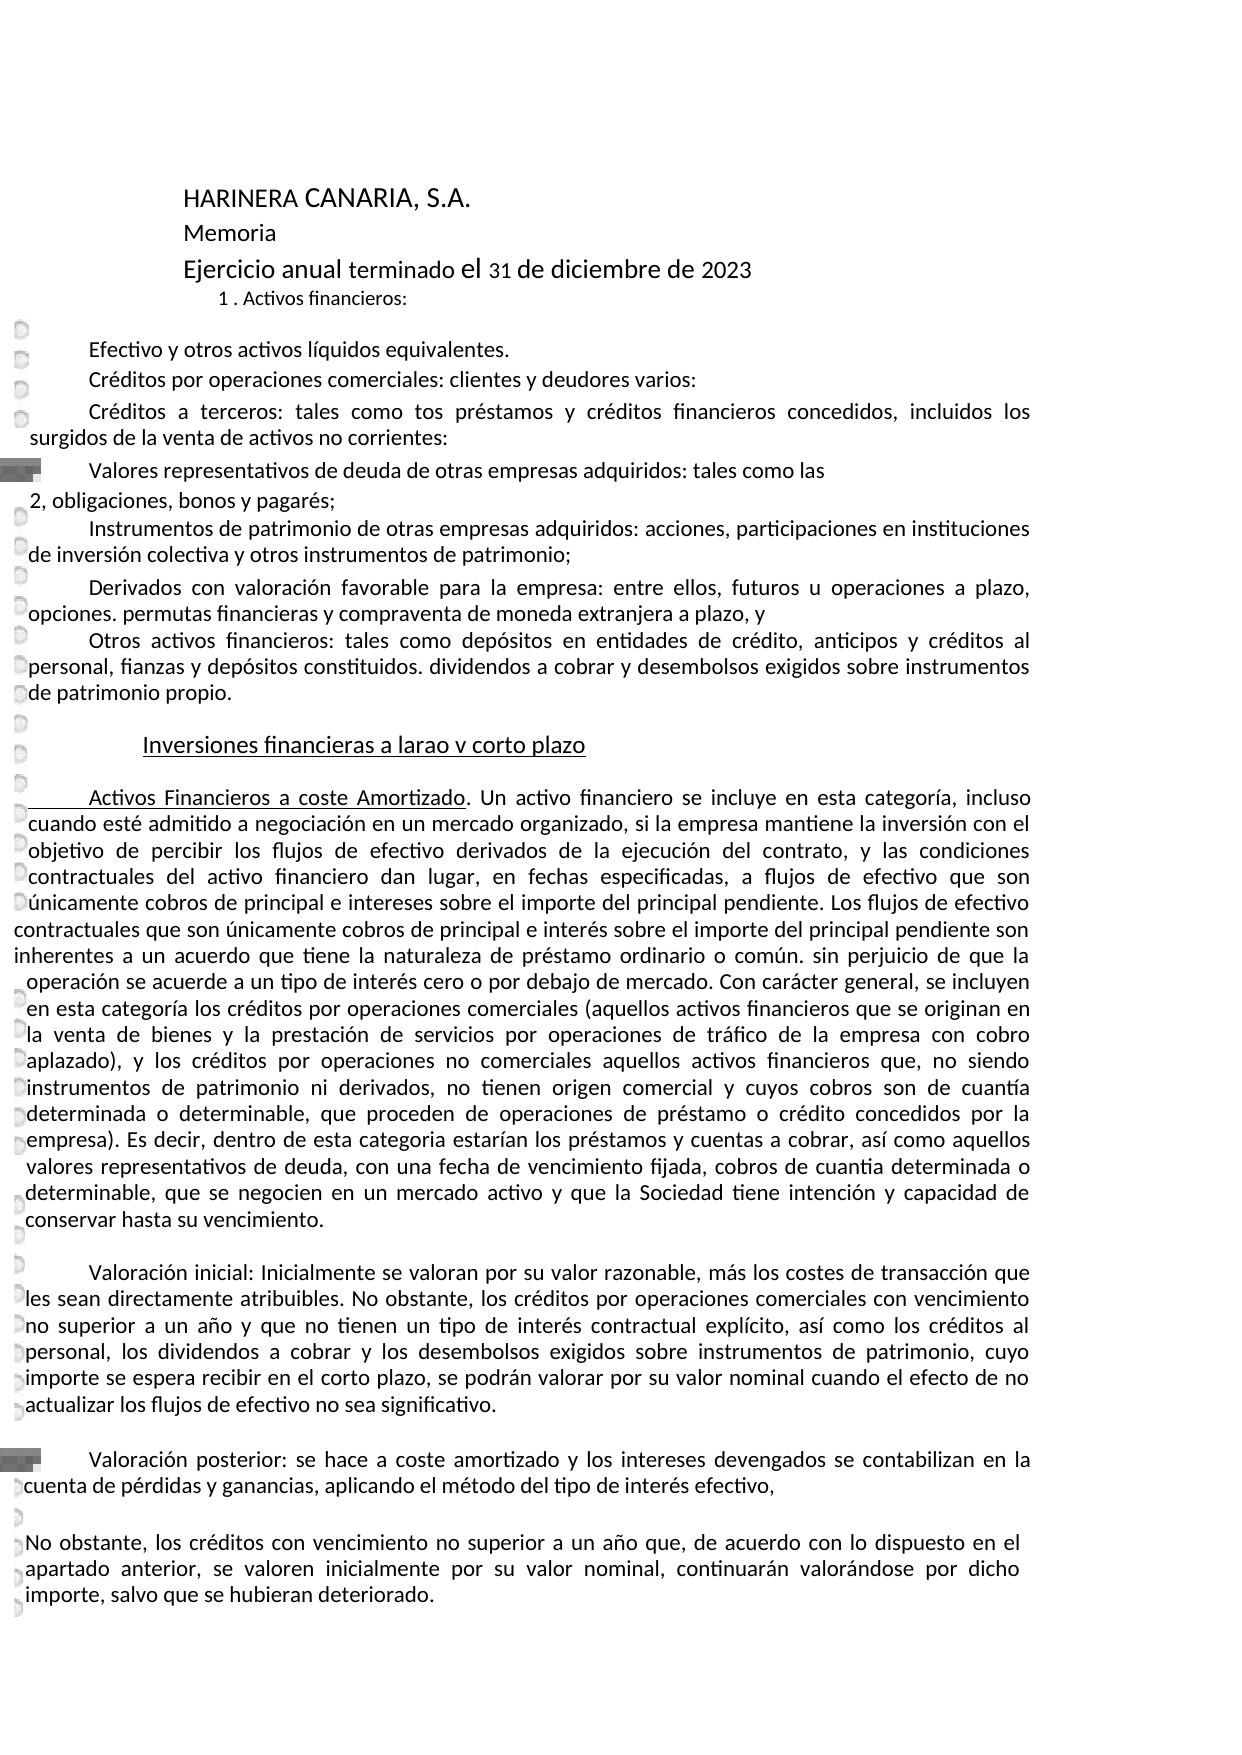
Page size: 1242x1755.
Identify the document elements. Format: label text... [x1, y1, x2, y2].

list Créditos por operaciones comerciales: clientes y deudores varios: [30, 367, 1032, 393]
list Derivados con valoración favorable para la empresa: entre ellos, futuros u operaciones a plazo, opciones. permutas financieras y compraventa de moneda extranjera a plazo, y [28, 574, 1032, 627]
list Valoración posterior: se hace a coste amortizado y los intereses devengados se contabilizan en la cuenta de pérdidas y ganancias, aplicando el método del tipo de interés efectivo, [0, 1447, 1032, 1499]
list Valores representativos de deuda de otras empresas adquiridos: tales como las [0, 456, 1032, 484]
list Efectivo y otros activos líquidos equivalentes. [30, 336, 1032, 363]
list Instrumentos de patrimonio de otras empresas adquiridos: acciones, participaciones en instituciones de inversión colectiva y otros instrumentos de patrimonio; [28, 516, 1032, 568]
list Créditos a terceros: tales como tos préstamos y créditos financieros concedidos, incluidos los surgidos de la venta de activos no corrientes: [0, 398, 1032, 451]
text 1 . Activos financieros: [218, 286, 1227, 311]
list Valoración inicial: Inicialmente se valoran por su valor razonable, más los costes de transacción que les sean directamente atribuibles. No obstante, los créditos por operaciones comerciales con vencimiento no superior a un año y que no tienen un tipo de interés contractual explícito, así como los créditos al personal, los dividendos a cobrar y los desembolsos exigidos sobre instrumentos de patrimonio, cuyo importe se espera recibir en el corto plazo, se podrán valorar por su valor nominal cuando el efecto de no actualizar los flujos de efectivo no sea significativo. [25, 1260, 1032, 1418]
text Inversiones financieras a larao v corto plazo [142, 730, 1227, 760]
text No obstante, los créditos con vencimiento no superior a un año que, de acuerdo con lo dispuesto en el apartado anterior, se valoren inicialmente por su valor nominal, continuarán valorándose por dicho importe, salvo que se hubieran deteriorado. [24, 1529, 1022, 1608]
list Otros activos financieros: tales como depósitos en entidades de crédito, anticipos y créditos al personal, fianzas y depósitos constituidos. dividendos a cobrar y desembolsos exigidos sobre instrumentos de patrimonio propio. [28, 627, 1032, 706]
list Activos Financieros a coste Amortizado. Un activo financiero se incluye en esta categoría, incluso cuando esté admitido a negociación en un mercado organizado, si la empresa mantiene la inversión con el objetivo de percibir los flujos de efectivo derivados de la ejecución del contrato, y las condiciones contractuales del activo financiero dan lugar, en fechas especificadas, a flujos de efectivo que son únicamente cobros de principal e intereses sobre el importe del principal pendiente. Los flujos de efectivo contractuales que son únicamente cobros de principal e interés sobre el importe del principal pendiente son inherentes a un acuerdo que tiene la naturaleza de préstamo ordinario o común. sin perjuicio de que la operación se acuerde a un tipo de interés cero o por debajo de mercado. Con carácter general, se incluyen en esta categoría los créditos por operaciones comerciales (aquellos activos financieros que se originan en la venta de bienes y la prestación de servicios por operaciones de tráfico de la empresa con cobro aplazado), y los créditos por operaciones no comerciales aquellos activos financieros que, no siendo instrumentos de patrimonio ni derivados, no tienen origen comercial y cuyos cobros son de cuantía determinada o determinable, que proceden de operaciones de préstamo o crédito concedidos por la empresa). Es decir, dentro de esta categoria estarían los préstamos y cuentas a cobrar, así como aquellos valores representativos de deuda, con una fecha de vencimiento fijada, cobros de cuantia determinada o determinable, que se negocien en un mercado activo y que la Sociedad tiene intención y capacidad de conservar hasta su vencimiento. [0, 785, 1032, 1233]
text 2, obligaciones, bonos y pagarés; [15, 487, 489, 513]
